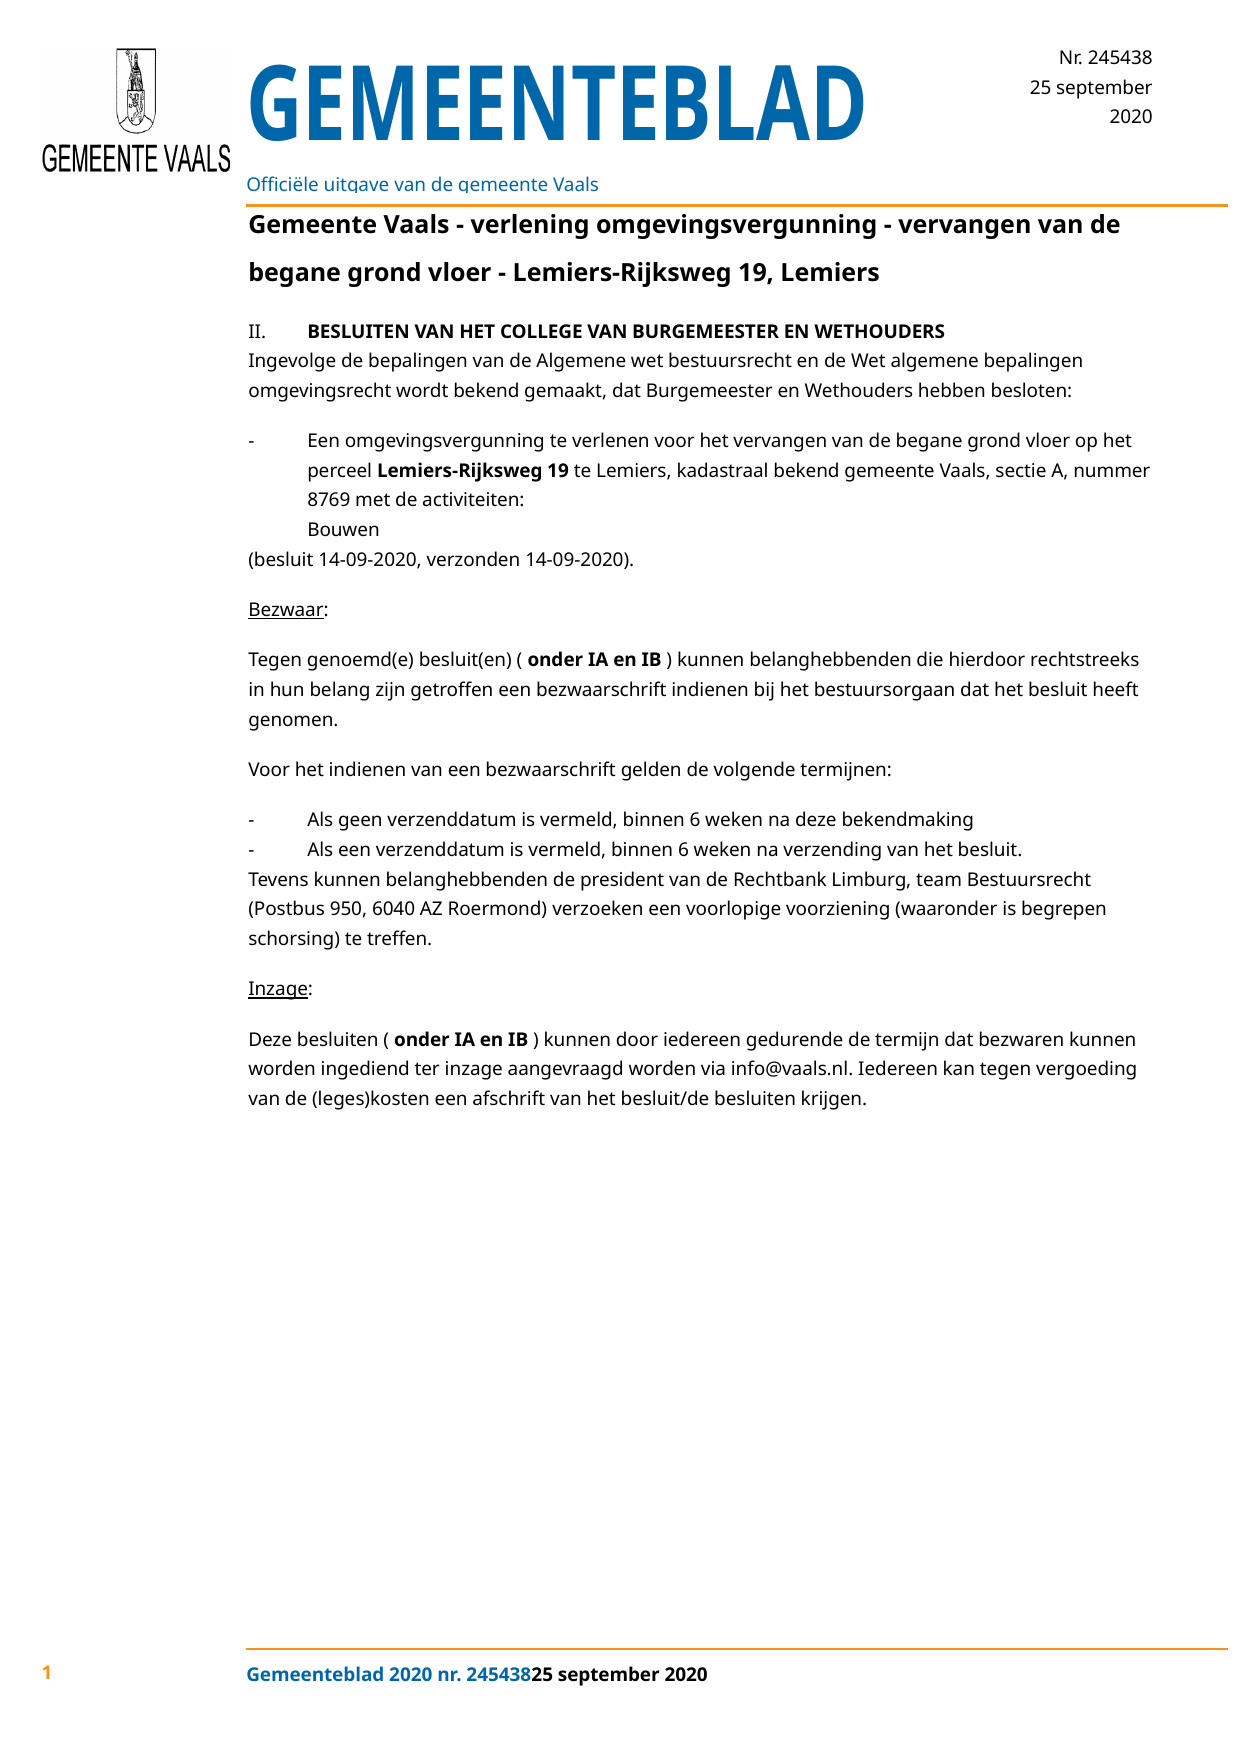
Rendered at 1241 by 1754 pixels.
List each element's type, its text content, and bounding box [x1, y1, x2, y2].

text Gemeente Vaals - verlening omgevingsvergunning - vervangen van de begane grond vloer - Lemiers-Rijksweg 19, Lemiers [248, 207, 1152, 288]
text Bezwaar: [248, 596, 1152, 622]
text Voor het indienen van een bezwaarschrift gelden de volgende termijnen: [248, 756, 1152, 782]
list Bouwen [248, 516, 1152, 542]
list BESLUITEN VAN HET COLLEGE VAN BURGEMEESTER EN WETHOUDERS [248, 318, 1152, 344]
text (besluit 14-09-2020, verzonden 14-09-2020). [248, 546, 1152, 572]
text Ingevolge de bepalingen van de Algemene wet bestuursrecht en de Wet algemene bepalingen omgevingsrecht wordt bekend gemaakt, dat Burgemeester en Wethouders hebben besloten: [248, 347, 1152, 403]
text Tegen genoemd(e) besluit(en) ( onder IA en IB ) kunnen belanghebbenden die hierdoor rechtstreeks in hun belang zijn getroffen een bezwaarschrift indienen bij het bestuursorgaan dat het besluit heeft genomen. [248, 647, 1152, 732]
list Als geen verzenddatum is vermeld, binnen 6 weken na deze bekendmaking [248, 807, 1152, 832]
text Deze besluiten ( onder IA en IB ) kunnen door iedereen gedurende de termijn dat bezwaren kunnen worden ingediend ter inzage aangevraagd worden via info@vaals.nl. Iedereen kan tegen vergoeding van de (leges)kosten een afschrift van het besluit/de besluiten krijgen. [248, 1026, 1152, 1111]
text Inzage: [248, 975, 1152, 1001]
picture [41, 47, 231, 172]
list Als een verzenddatum is vermeld, binnen 6 weken na verzending van het besluit. [248, 836, 1152, 862]
list Een omgevingsvergunning te verlenen voor het vervangen van de begane grond vloer op het perceel Lemiers-Rijksweg 19 te Lemiers, kadastraal bekend gemeente Vaals, sectie A, nummer 8769 met de activiteiten: [248, 427, 1152, 512]
text Tevens kunnen belanghebbenden de president van de Rechtbank Limburg, team Bestuursrecht (Postbus 950, 6040 AZ Roermond) verzoeken een voorlopige voorziening (waaronder is begrepen schorsing) te treffen. [248, 866, 1152, 951]
